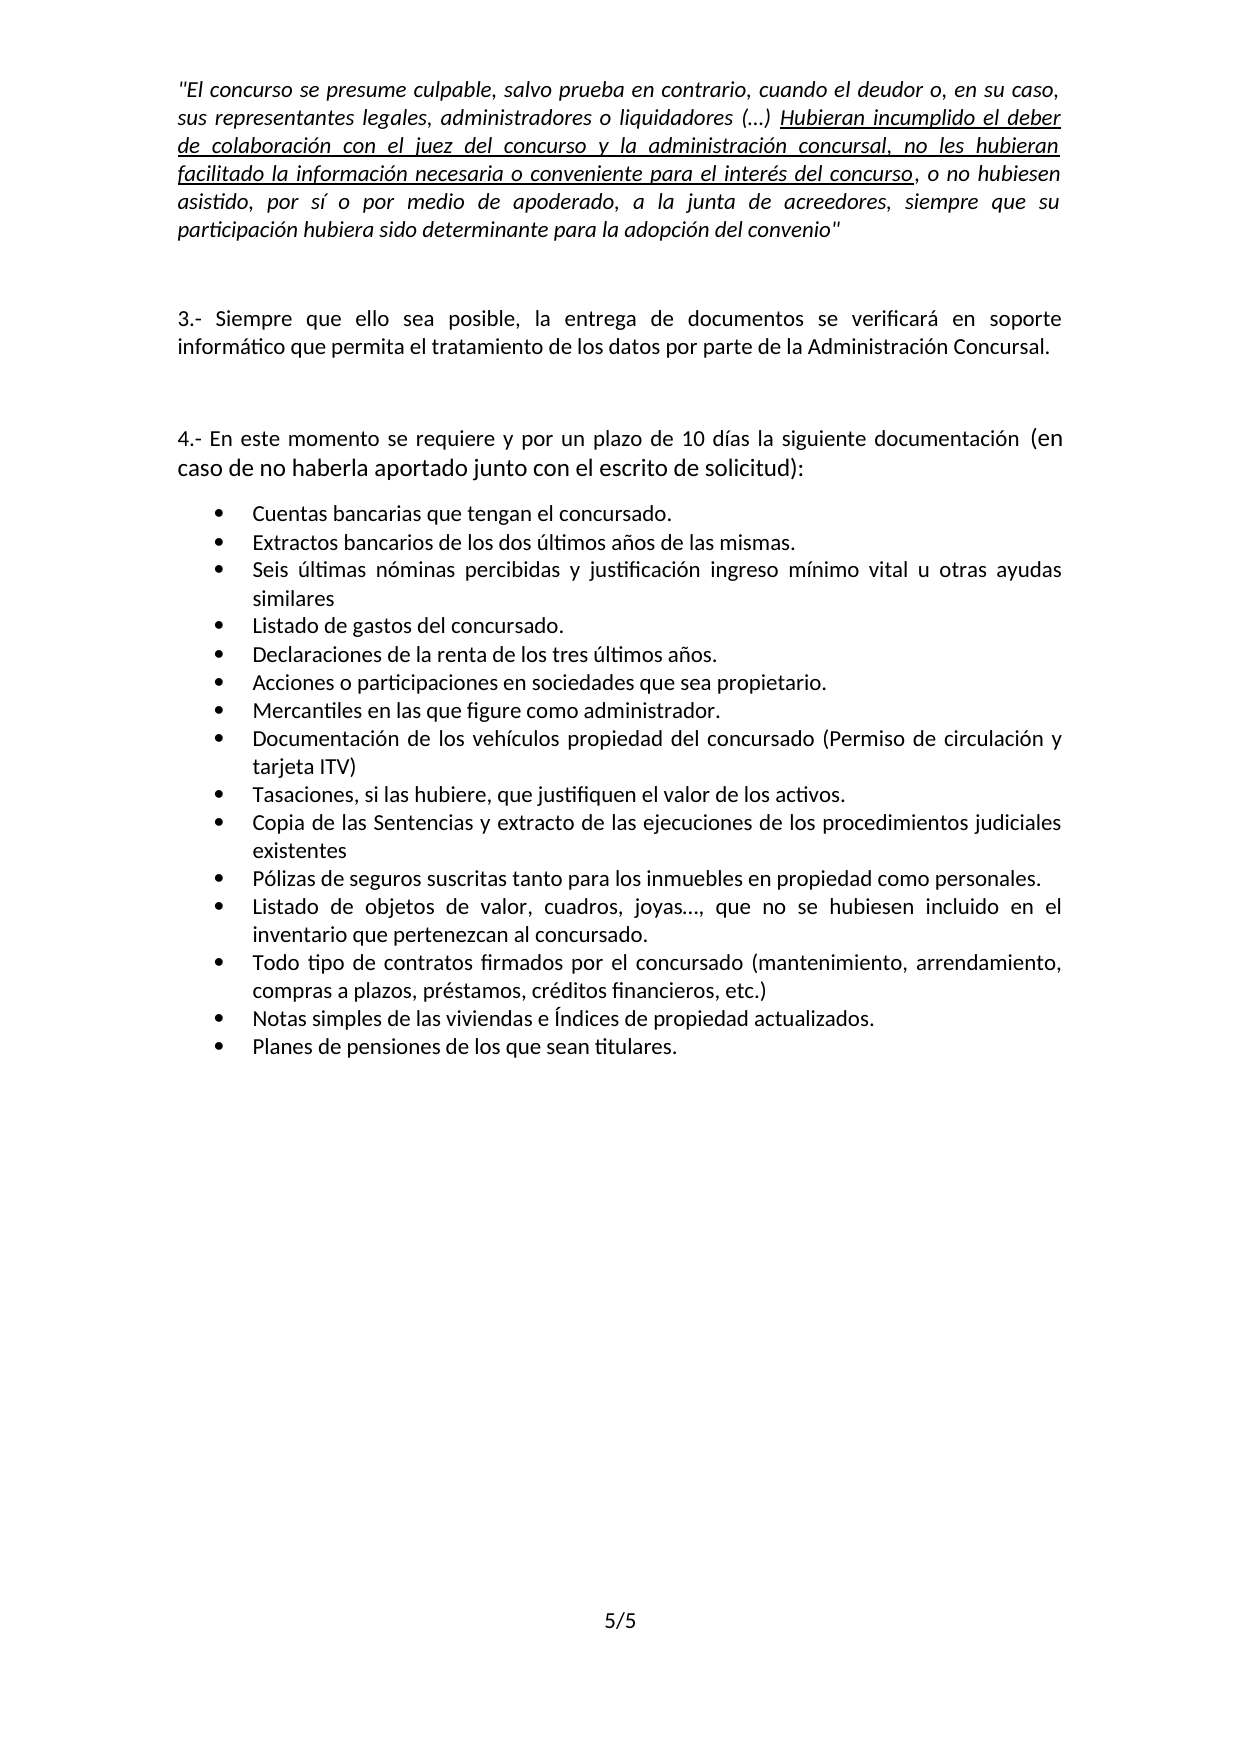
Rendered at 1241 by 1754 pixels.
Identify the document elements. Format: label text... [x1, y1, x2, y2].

text 4.- En este momento se requiere y por un plazo de 10 días la siguiente documentación (en caso de no haberla aportado junto con el escrito de solicitud): [177, 422, 1063, 483]
list Tasaciones, si las hubiere, que justifiquen el valor de los activos. [215, 780, 1063, 808]
list Acciones o participaciones en sociedades que sea propietario. [215, 668, 1063, 696]
list Extractos bancarios de los dos últimos años de las mismas. [215, 528, 1063, 556]
list Pólizas de seguros suscritas tanto para los inmuebles en propiedad como personales. [215, 864, 1063, 892]
list Declaraciones de la renta de los tres últimos años. [215, 640, 1063, 668]
list Listado de objetos de valor, cuadros, joyas…, que no se hubiesen incluido en el inventario que pertenezcan al concursado. [215, 892, 1063, 948]
list Documentación de los vehículos propiedad del concursado (Permiso de circulación y tarjeta ITV) [215, 724, 1063, 780]
list Notas simples de las viviendas e Índices de propiedad actualizados. [215, 1004, 1063, 1032]
list Planes de pensiones de los que sean titulares. [215, 1032, 1063, 1060]
list Seis últimas nóminas percibidas y justificación ingreso mínimo vital u otras ayudas similares [215, 556, 1063, 612]
list Todo tipo de contratos firmados por el concursado (mantenimiento, arrendamiento, compras a plazos, préstamos, créditos financieros, etc.) [215, 948, 1063, 1004]
text 3.- Siempre que ello sea posible, la entrega de documentos se verificará en soporte informático que permita el tratamiento de los datos por parte de la Administración Concursal. [177, 304, 1063, 361]
list Mercantiles en las que figure como administrador. [215, 696, 1063, 724]
text "El concurso se presume culpable, salvo prueba en contrario, cuando el deudor o, en su caso, sus representantes legales, administradores o liquidadores (…) Hubieran incumplido el deber de colaboración con el juez del concurso y la administración concursal, no les hubieran facilitado la información necesaria o conveniente para el interés del concurso, o no hubiesen asistido, por sí o por medio de apoderado, a la junta de acreedores, siempre que su participación hubiera sido determinante para la adopción del convenio" [177, 75, 1063, 243]
list Cuentas bancarias que tengan el concursado. [215, 499, 1063, 528]
list Copia de las Sentencias y extracto de las ejecuciones de los procedimientos judiciales existentes [215, 808, 1063, 864]
list Listado de gastos del concursado. [215, 612, 1063, 640]
